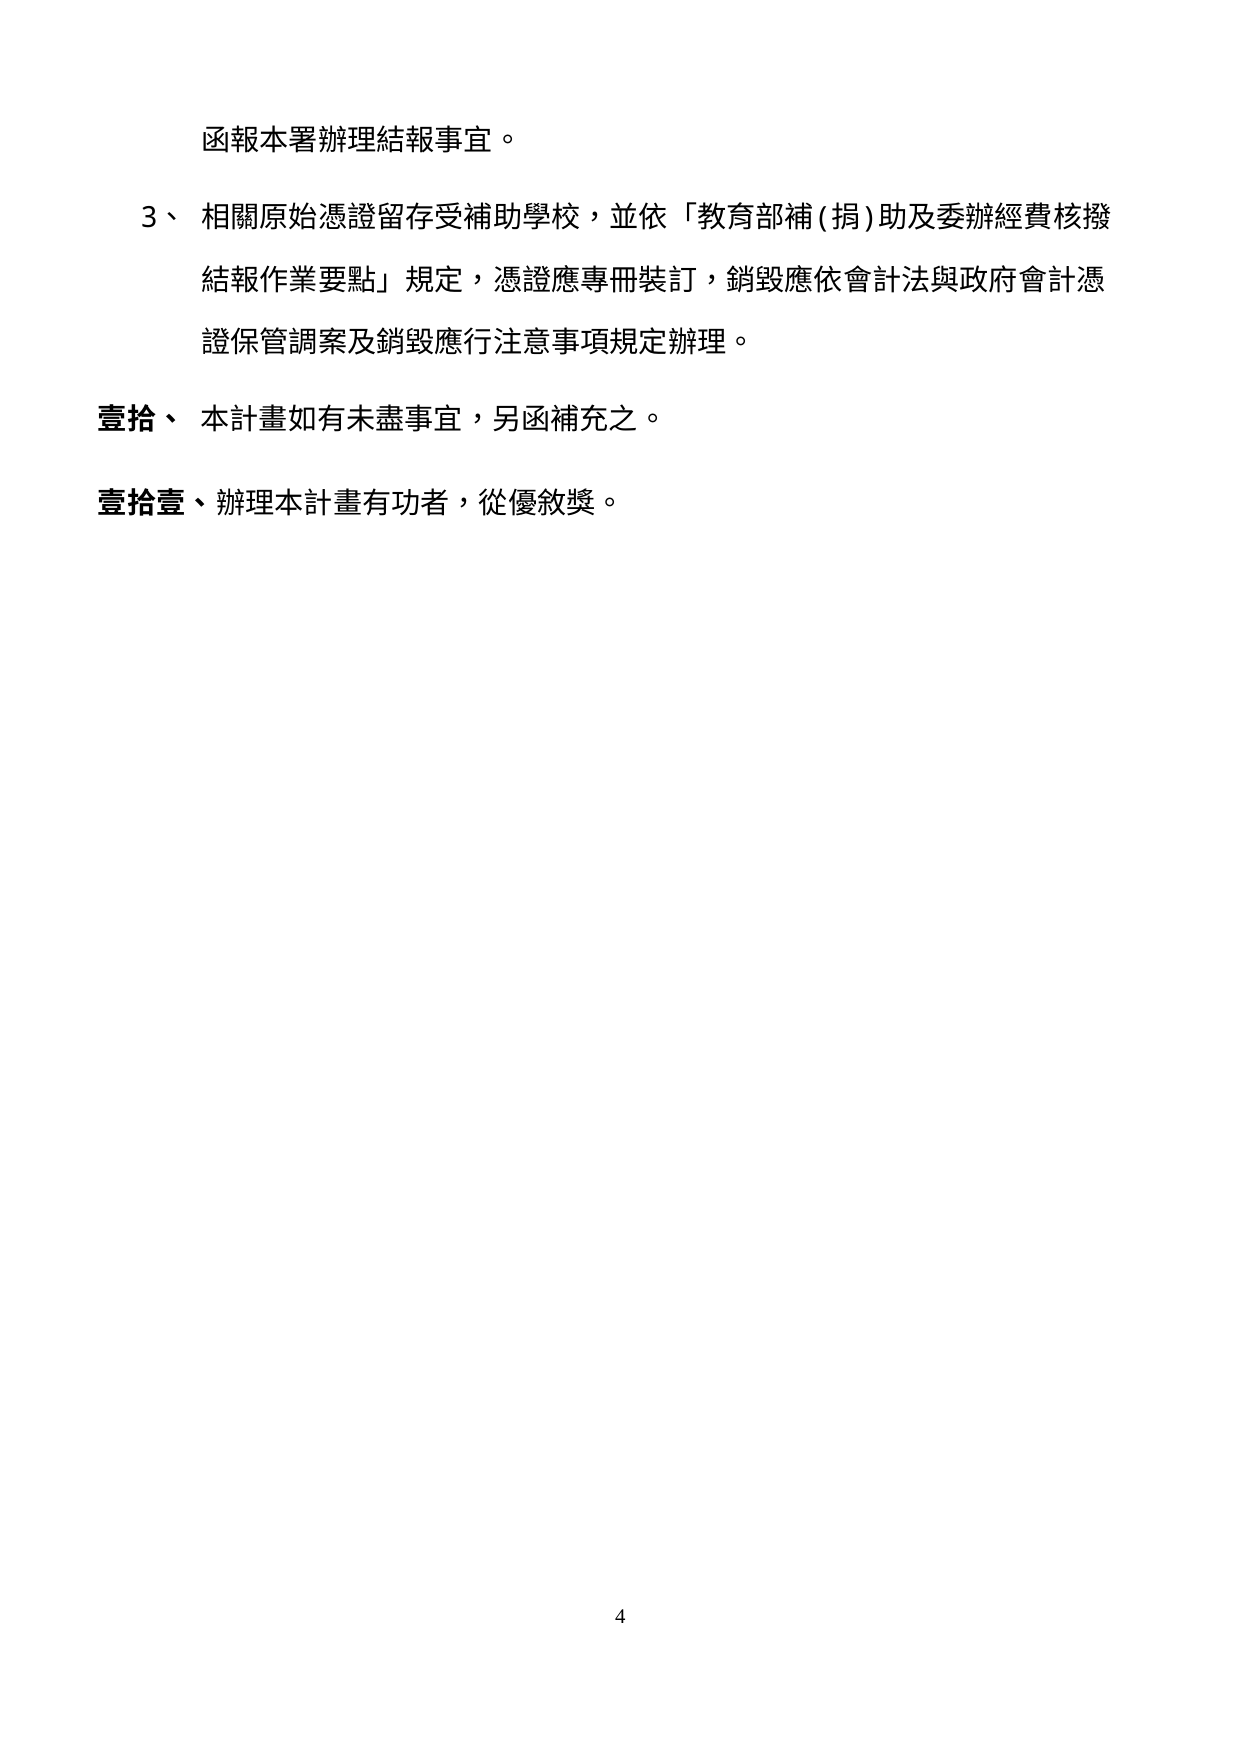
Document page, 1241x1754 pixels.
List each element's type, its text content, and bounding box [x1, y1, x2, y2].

list 函報本署辦理結報事宜。 [140, 96, 1128, 159]
list 相關原始憑證留存受補助學校，並依「教育部補(捐)助及委辦經費核撥結報作業要點」規定，憑證應專冊裝訂，銷毀應依會計法與政府會計憑證保管調案及銷毀應行注意事項規定辦理。 [140, 173, 1128, 361]
list 辦理本計畫有功者，從優敘獎。 [98, 459, 1128, 521]
list 本計畫如有未盡事宜，另函補充之。 [98, 375, 1128, 438]
